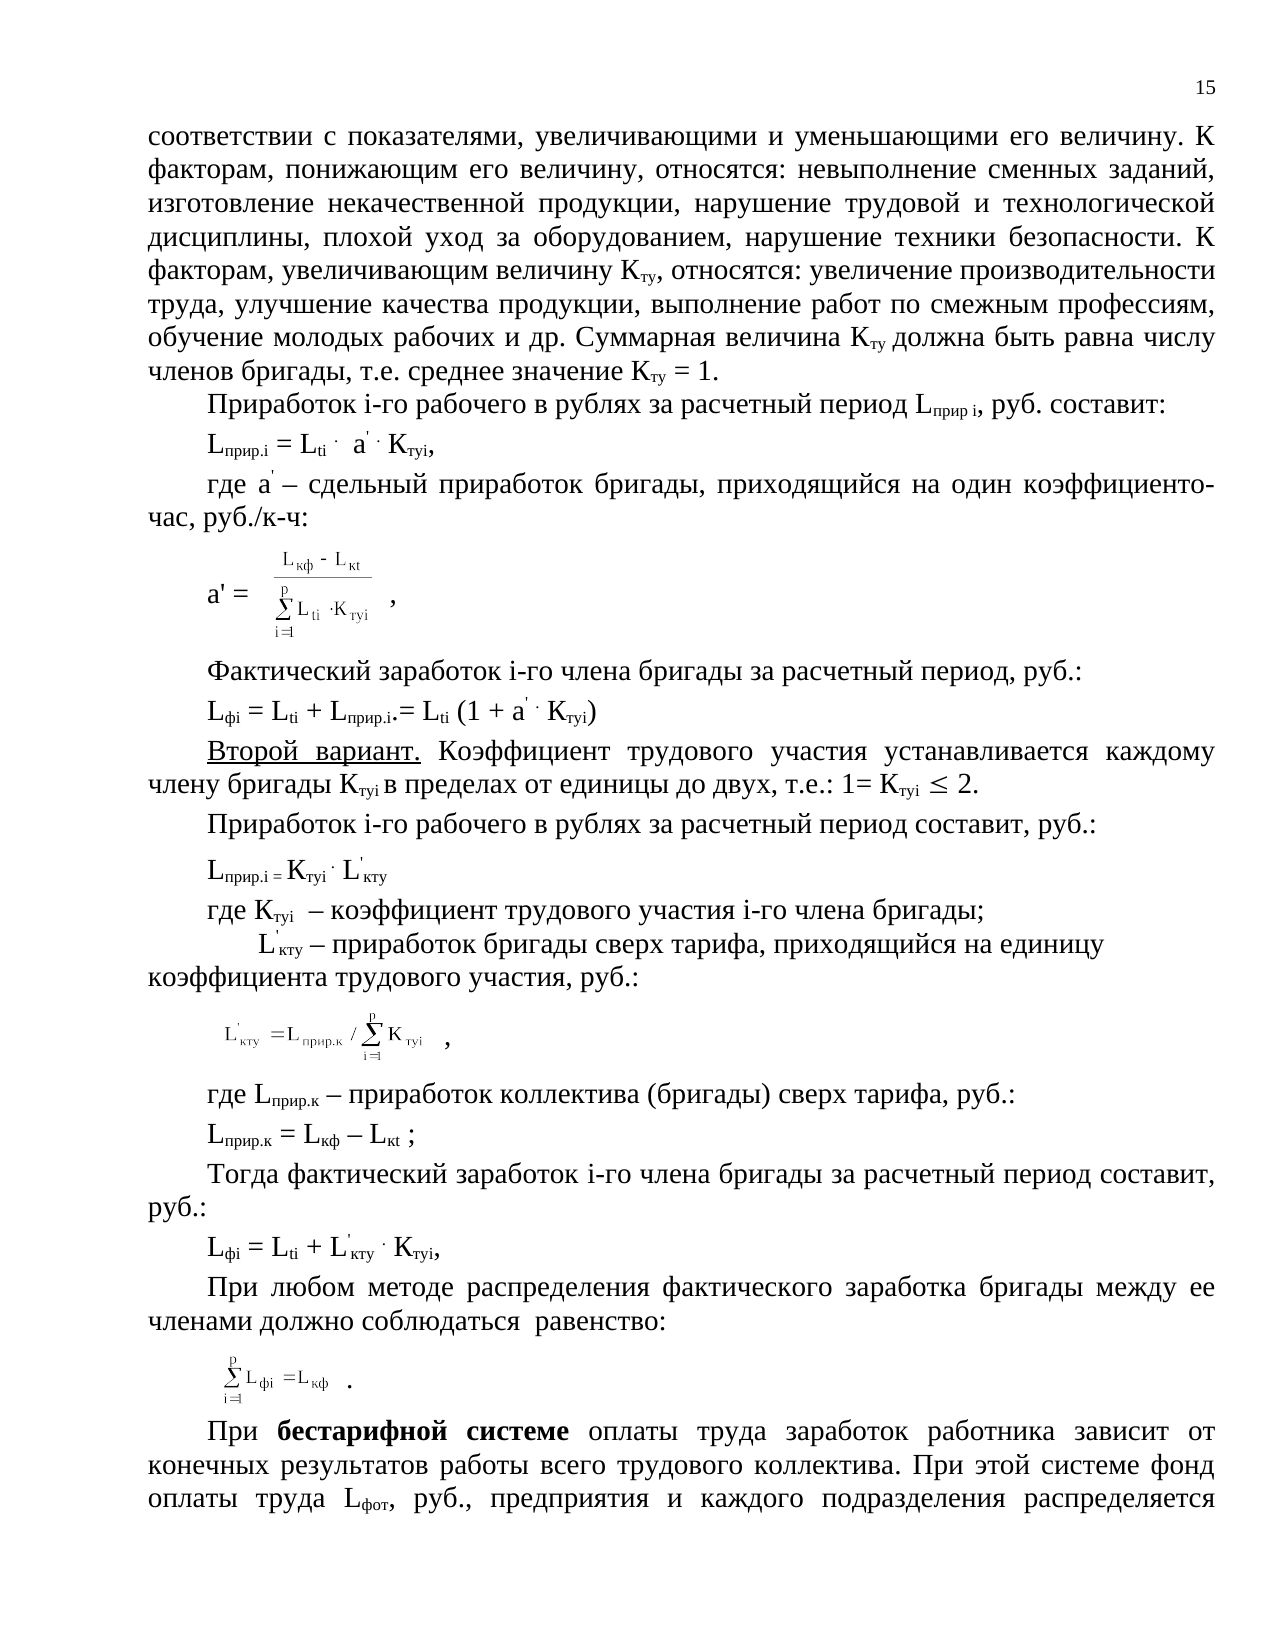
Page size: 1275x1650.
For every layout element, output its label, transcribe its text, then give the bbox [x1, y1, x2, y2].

text Lфi = Lti + L'кту . Ктуi, [148, 1229, 1216, 1263]
text где Lприр.к – приработок коллектива (бригады) сверх тарифа, руб.: [148, 1076, 1216, 1110]
text коэффициента трудового участия, руб.: [148, 959, 1216, 993]
text При любом методе распределения фактического заработка бригады между ее членами должно соблюдаться равенство: [148, 1269, 1216, 1336]
text , [148, 999, 1216, 1070]
text При бестарифной системе оплаты труда заработок работника зависит от конечных результатов работы всего трудового коллектива. При этой системе фонд оплаты труда Lфот, руб., предприятия и каждого подразделения распределяется [148, 1413, 1216, 1514]
text Приработок i-го рабочего в рублях за расчетный период Lприр i, руб. составит: [148, 386, 1216, 420]
text соответствии с показателями, увеличивающими и уменьшающими его величину. К факторам, понижающим его величину, относятся: невыполнение сменных заданий, изготовление некачественной продукции, нарушение трудовой и технологической дисциплины, плохой уход за оборудованием, нарушение техники безопасности. К факторам, увеличивающим величину Кту, относятся: увеличение производительности труда, улучшение качества продукции, выполнение работ по смежным профессиям, обучение молодых рабочих и др. Суммарная величина Кту должна быть равна числу членов бригады, т.е. среднее значение Кту = 1. [148, 118, 1216, 386]
text Lприр.i = Lti . a' . Ктуi, [148, 426, 1216, 460]
text Фактический заработок i-го члена бригады за расчетный период, руб.: [148, 653, 1216, 687]
text L'кту – приработок бригады сверх тарифа, приходящийся на единицу [148, 926, 1216, 959]
text где Ктуi – коэффициент трудового участия i-го члена бригады; [148, 892, 1216, 926]
text Тогда фактический заработок i-го члена бригады за расчетный период составит, руб.: [148, 1156, 1216, 1223]
text Lфi = Lti + Lприр.i.= Lti (1 + a' . Ктуi) [148, 693, 1216, 727]
text Lприр.i = Ктуi . L'кту [148, 852, 1216, 886]
text Lприр.к = Lкф – Lкt ; [148, 1116, 1216, 1150]
text Второй вариант. Коэффициент трудового участия устанавливается каждому члену бригады Ктуi в пределах от единицы до двух, т.е.: 1= Ктуi  2. [148, 733, 1216, 800]
text . [148, 1342, 1216, 1413]
text где a' – сдельный приработок бригады, приходящийся на один коэффициенто-час, руб./к-ч: [148, 466, 1216, 533]
text а' = , [148, 539, 1216, 647]
text Приработок i-го рабочего в рублях за расчетный период составит, руб.: [148, 806, 1216, 840]
